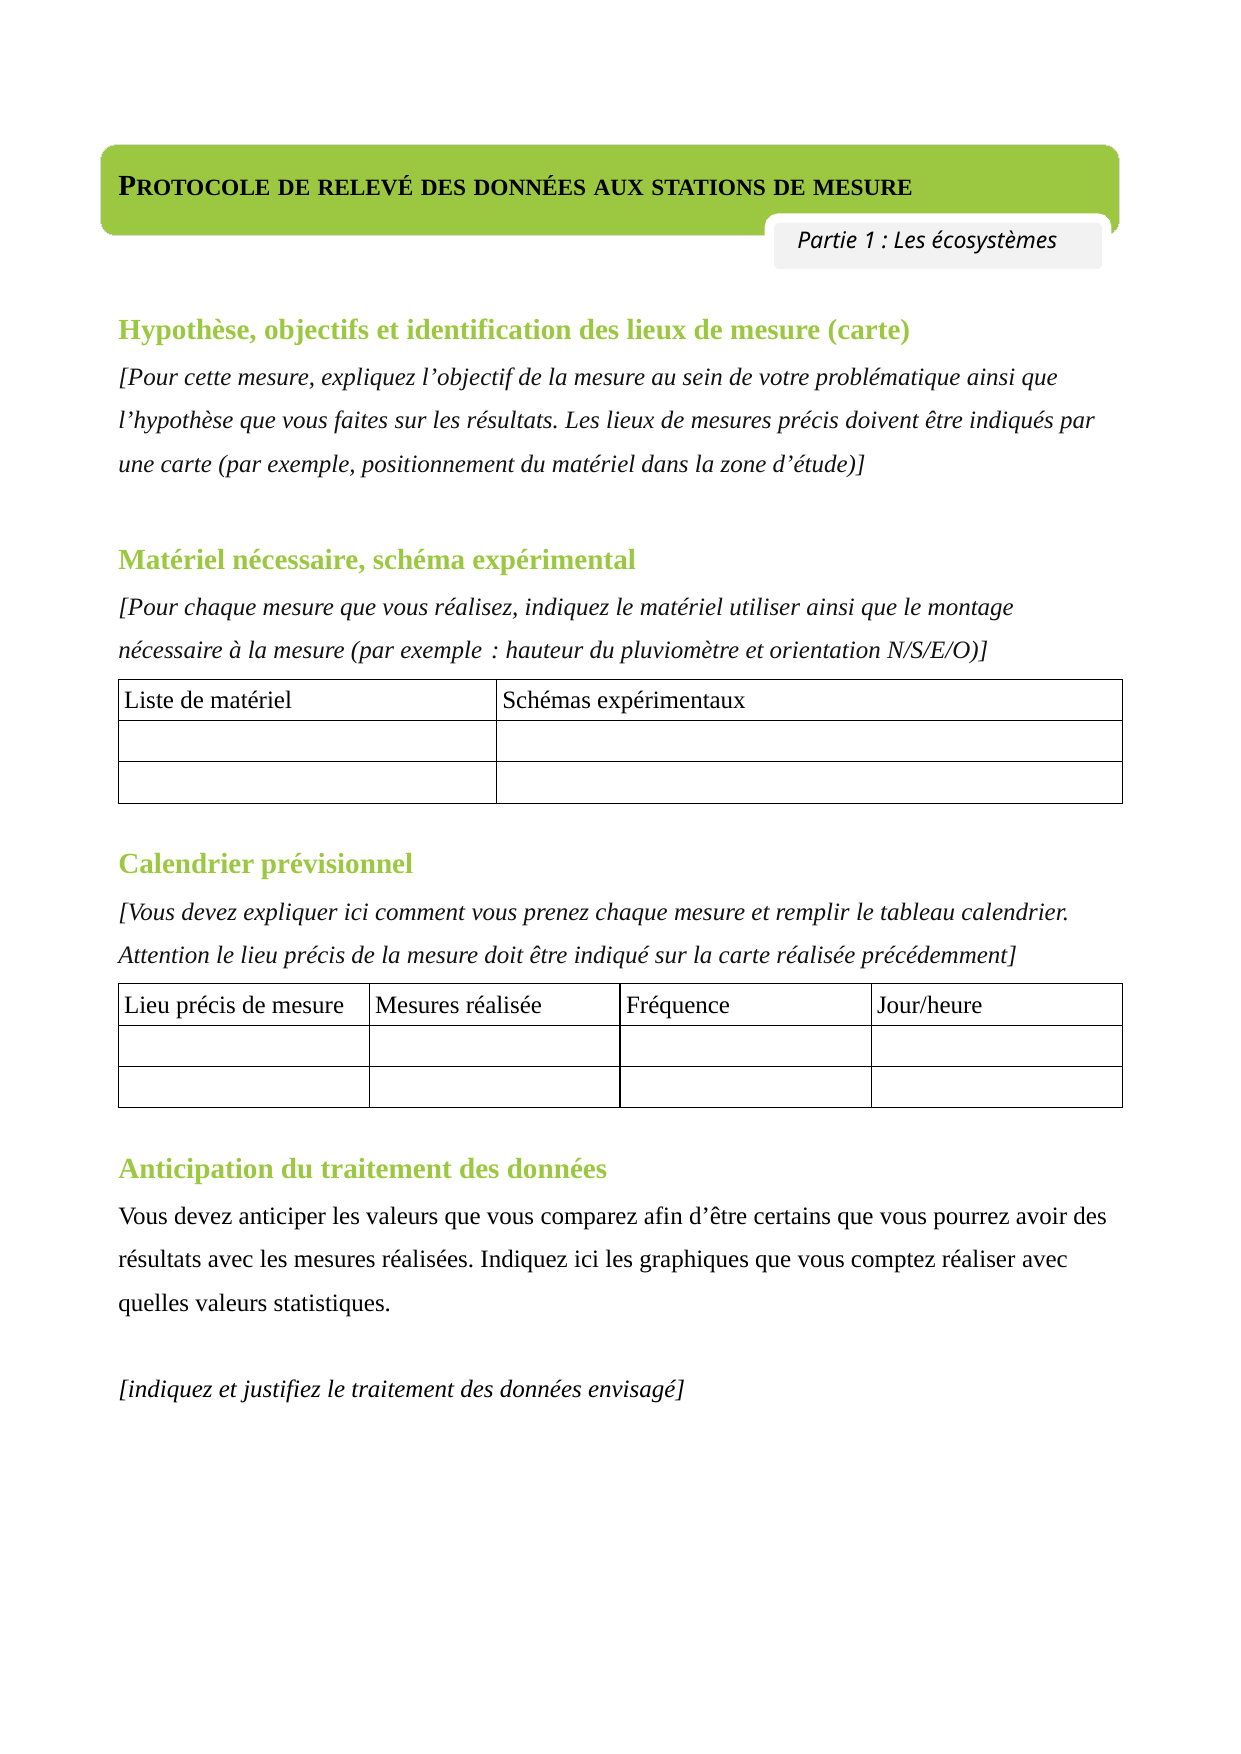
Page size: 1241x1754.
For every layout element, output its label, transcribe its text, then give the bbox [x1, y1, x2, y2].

table_cell [119, 721, 496, 761]
table_cell [872, 1067, 1122, 1107]
table_cell [497, 721, 1122, 761]
table_cell [119, 1067, 369, 1107]
text Hypothèse, objectifs et identification des lieux de mesure (carte) [118, 312, 1122, 346]
table_header Schémas expérimentaux [497, 680, 1122, 720]
table_cell [872, 1026, 1122, 1066]
table_header Liste de matériel [119, 680, 496, 720]
table_cell [119, 1026, 369, 1066]
text Anticipation du traitement des données [118, 1151, 1122, 1185]
text Calendrier prévisionnel [118, 847, 1122, 880]
table_cell [497, 762, 1122, 802]
table_header Lieu précis de mesure [119, 984, 369, 1024]
table_header Mesures réalisée [370, 984, 619, 1024]
text [Vous devez expliquer ici comment vous prenez chaque mesure et remplir le tableau calendrier. Attention le lieu précis de la mesure doit être indiqué sur la carte réalisée précédemment] [118, 897, 1122, 969]
table_cell [119, 762, 496, 802]
table_cell [621, 1026, 871, 1066]
text Vous devez anticiper les valeurs que vous comparez afin d’être certains que vous pourrez avoir des résultats avec les mesures réalisées. Indiquez ici les graphiques que vous comptez réaliser avec quelles valeurs statistiques. [118, 1201, 1122, 1316]
text Matériel nécessaire, schéma expérimental [118, 542, 1122, 576]
text [Pour chaque mesure que vous réalisez, indiquez le matériel utiliser ainsi que le montage nécessaire à la mesure (par exemple : hauteur du pluviomètre et orientation N/S/E/O)] [118, 592, 1122, 664]
table_cell [370, 1067, 619, 1107]
table_cell [621, 1067, 871, 1107]
text [Pour cette mesure, expliquez l’objectif de la mesure au sein de votre problématique ainsi que l’hypothèse que vous faites sur les résultats. Les lieux de mesures précis doivent être indiqués par une carte (par exemple, positionnement du matériel dans la zone d’étude)] [118, 362, 1122, 477]
table_cell [370, 1026, 619, 1066]
text [indiquez et justifiez le traitement des données envisagé] [118, 1374, 1122, 1403]
table_header Fréquence [621, 984, 871, 1024]
table_header Jour/heure [872, 984, 1122, 1024]
